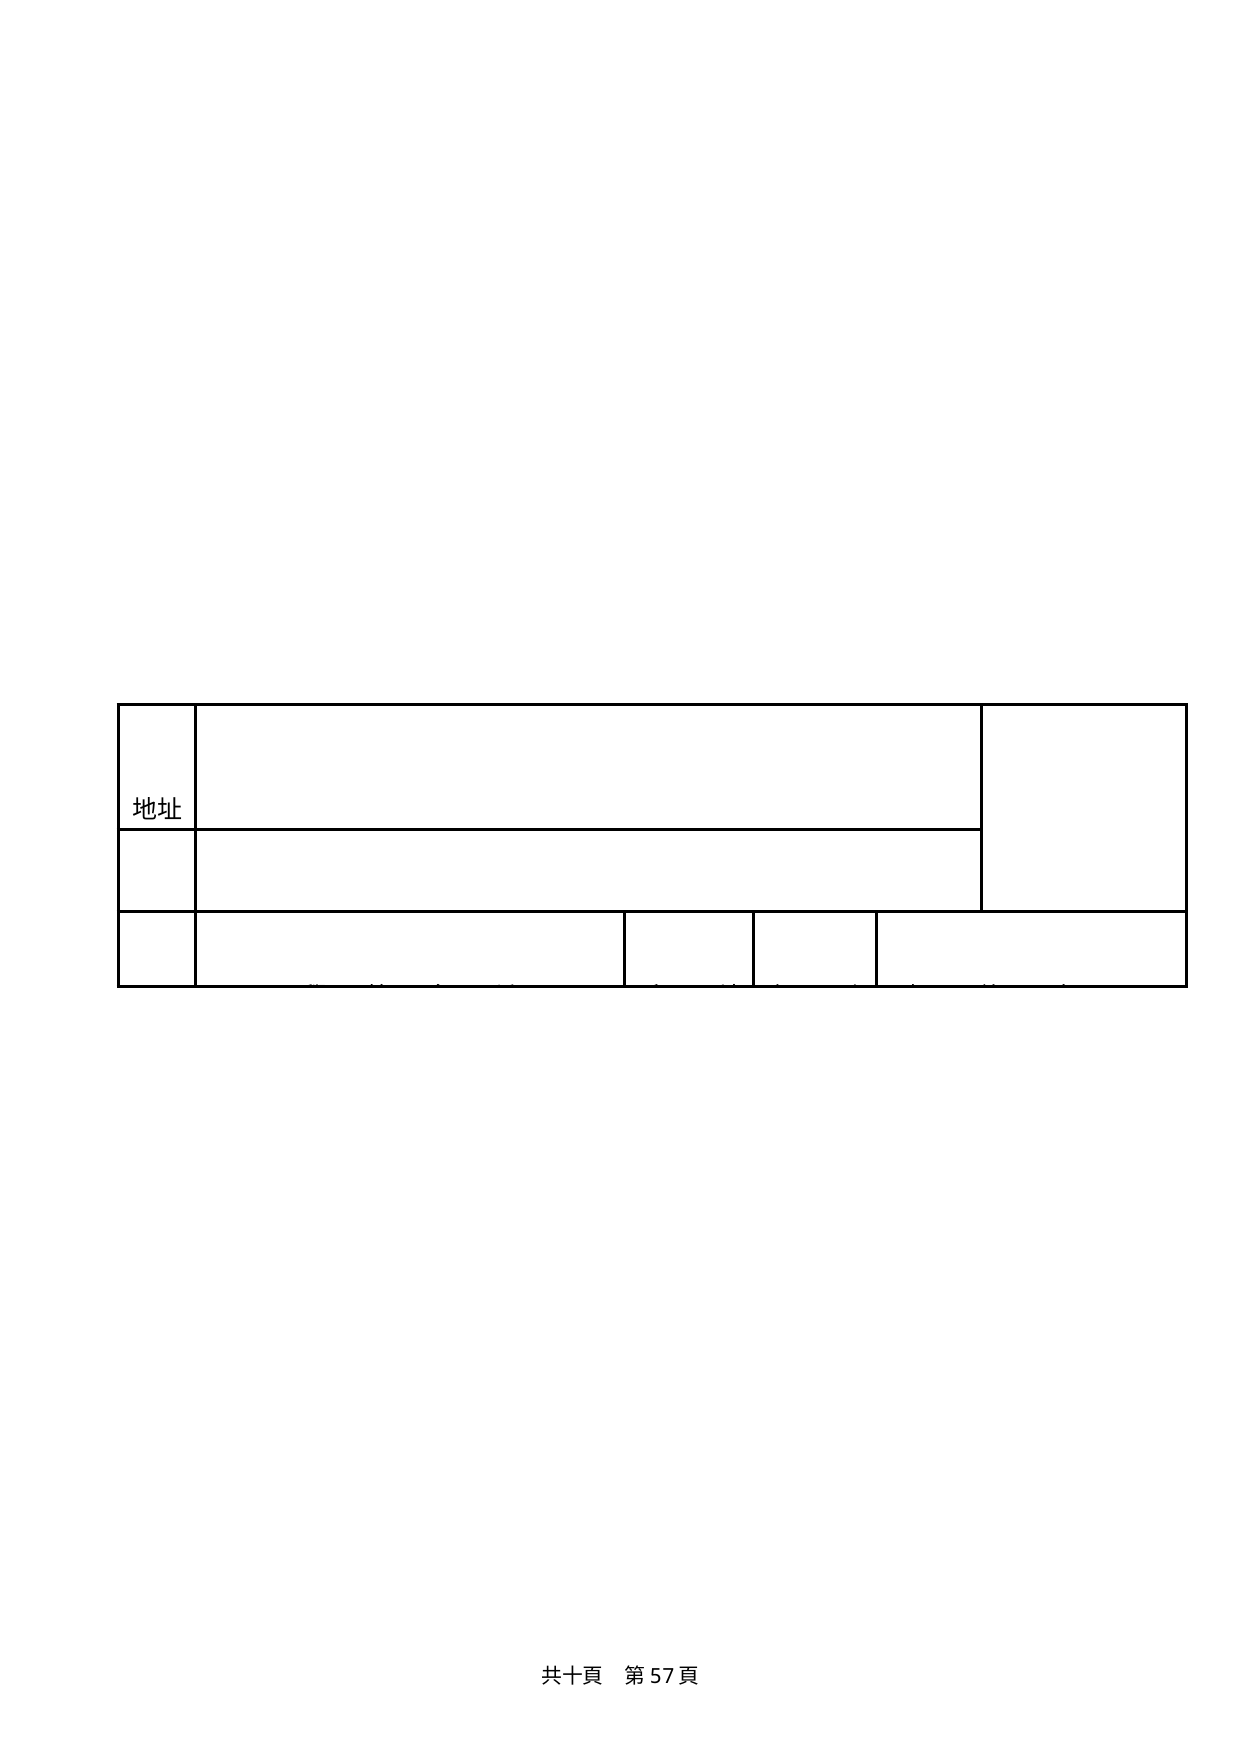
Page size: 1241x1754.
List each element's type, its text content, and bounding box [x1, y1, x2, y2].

table_cell 起 迄 年 月 [878, 913, 1185, 985]
table_cell 系 科 [626, 913, 752, 985]
table_cell 學 校 名 稱 [197, 913, 623, 985]
table_cell 電話 [120, 831, 194, 910]
table_cell 地址 [120, 706, 194, 828]
table_header 照 片 [983, 706, 1185, 910]
table_cell 組 別 [755, 913, 875, 985]
table_cell [197, 706, 980, 828]
table_cell TEL: 手機： [197, 831, 980, 910]
table_cell 學 歷 [120, 913, 194, 985]
